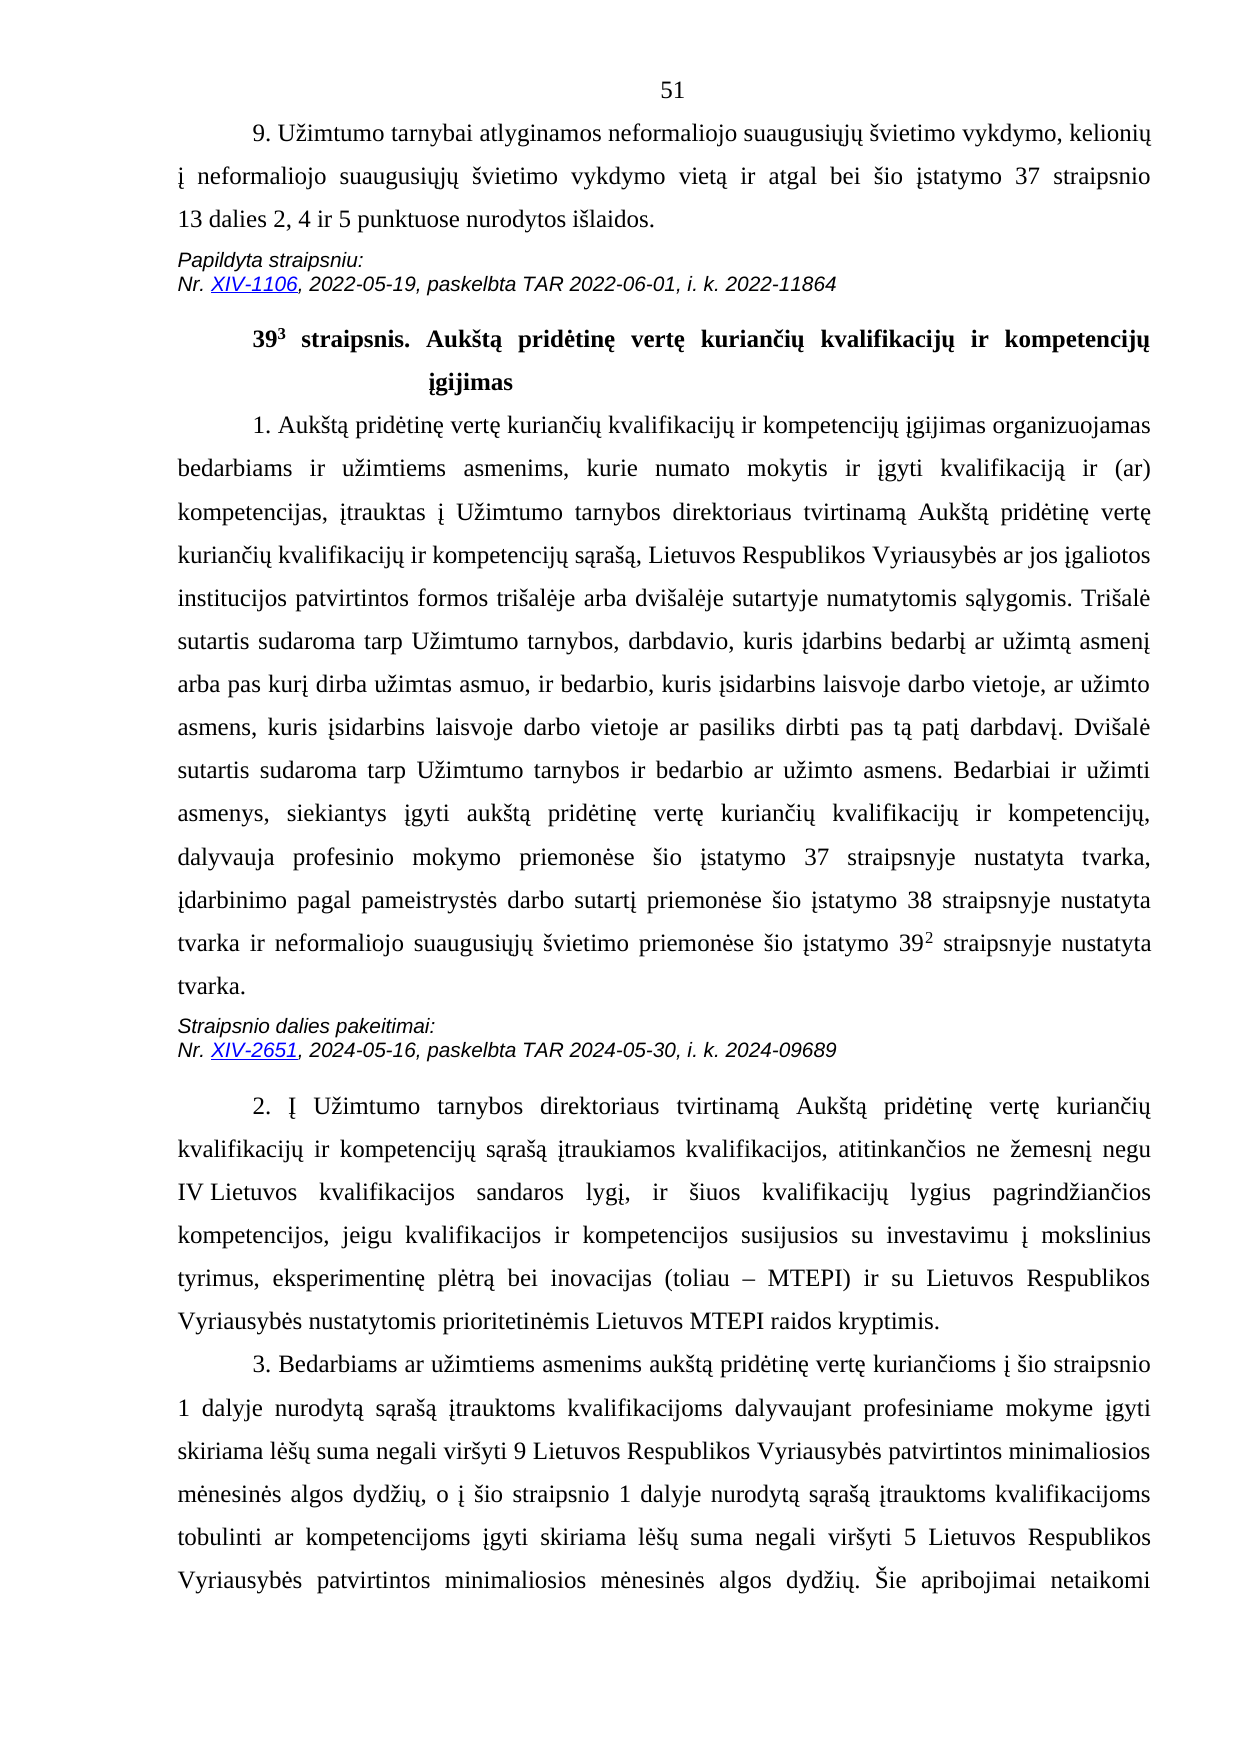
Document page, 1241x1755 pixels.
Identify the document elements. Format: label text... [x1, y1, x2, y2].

text 9. Užimtumo tarnybai atlyginamos neformaliojo suaugusiųjų švietimo vykdymo, kelionių į neformaliojo suaugusiųjų švietimo vykdymo vietą ir atgal bei šio įstatymo 37 straipsnio 13 dalies 2, 4 ir 5 punktuose nurodytos išlaidos. [177, 118, 1152, 233]
text 2. Į Užimtumo tarnybos direktoriaus tvirtinamą Aukštą pridėtinę vertę kuriančių kvalifikacijų ir kompetencijų sąrašą įtraukiamos kvalifikacijos, atitinkančios ne žemesnį negu IV Lietuvos kvalifikacijos sandaros lygį, ir šiuos kvalifikacijų lygius pagrindžiančios kompetencijos, jeigu kvalifikacijos ir kompetencijos susijusios su investavimu į mokslinius tyrimus, eksperimentinę plėtrą bei inovacijas (toliau – MTEPI) ir su Lietuvos Respublikos Vyriausybės nustatytomis prioritetinėmis Lietuvos MTEPI raidos kryptimis. [177, 1091, 1152, 1335]
text Papildyta straipsniu: [177, 247, 1152, 271]
text 393 straipsnis. Aukštą pridėtinę vertę kuriančių kvalifikacijų ir kompetencijų įgijimas [252, 324, 1152, 396]
text 1. Aukštą pridėtinę vertę kuriančių kvalifikacijų ir kompetencijų įgijimas organizuojamas bedarbiams ir užimtiems asmenims, kurie numato mokytis ir įgyti kvalifikaciją ir (ar) kompetencijas, įtrauktas į Užimtumo tarnybos direktoriaus tvirtinamą Aukštą pridėtinę vertę kuriančių kvalifikacijų ir kompetencijų sąrašą, Lietuvos Respublikos Vyriausybės ar jos įgaliotos institucijos patvirtintos formos trišalėje arba dvišalėje sutartyje numatytomis sąlygomis. Trišalė sutartis sudaroma tarp Užimtumo tarnybos, darbdavio, kuris įdarbins bedarbį ar užimtą asmenį arba pas kurį dirba užimtas asmuo, ir bedarbio, kuris įsidarbins laisvoje darbo vietoje, ar užimto asmens, kuris įsidarbins laisvoje darbo vietoje ar pasiliks dirbti pas tą patį darbdavį. Dvišalė sutartis sudaroma tarp Užimtumo tarnybos ir bedarbio ar užimto asmens. Bedarbiai ir užimti asmenys, siekiantys įgyti aukštą pridėtinę vertę kuriančių kvalifikacijų ir kompetencijų, dalyvauja profesinio mokymo priemonėse šio įstatymo 37 straipsnyje nustatyta tvarka, įdarbinimo pagal pameistrystės darbo sutartį priemonėse šio įstatymo 38 straipsnyje nustatyta tvarka ir neformaliojo suaugusiųjų švietimo priemonėse šio įstatymo 392 straipsnyje nustatyta tvarka. [177, 410, 1152, 1000]
text Nr. XIV-2651, 2024-05-16, paskelbta TAR 2024-05-30, i. k. 2024-09689 [177, 1038, 1152, 1062]
text Straipsnio dalies pakeitimai: [177, 1014, 1152, 1038]
text 3. Bedarbiams ar užimtiems asmenims aukštą pridėtinę vertę kuriančioms į šio straipsnio 1 dalyje nurodytą sąrašą įtrauktoms kvalifikacijoms dalyvaujant profesiniame mokyme įgyti skiriama lėšų suma negali viršyti 9 Lietuvos Respublikos Vyriausybės patvirtintos minimaliosios mėnesinės algos dydžių, o į šio straipsnio 1 dalyje nurodytą sąrašą įtrauktoms kvalifikacijoms tobulinti ar kompetencijoms įgyti skiriama lėšų suma negali viršyti 5 Lietuvos Respublikos Vyriausybės patvirtintos minimaliosios mėnesinės algos dydžių. Šie apribojimai netaikomi [177, 1349, 1152, 1594]
text Nr. XIV-1106, 2022-05-19, paskelbta TAR 2022-06-01, i. k. 2022-11864 [177, 271, 1152, 295]
